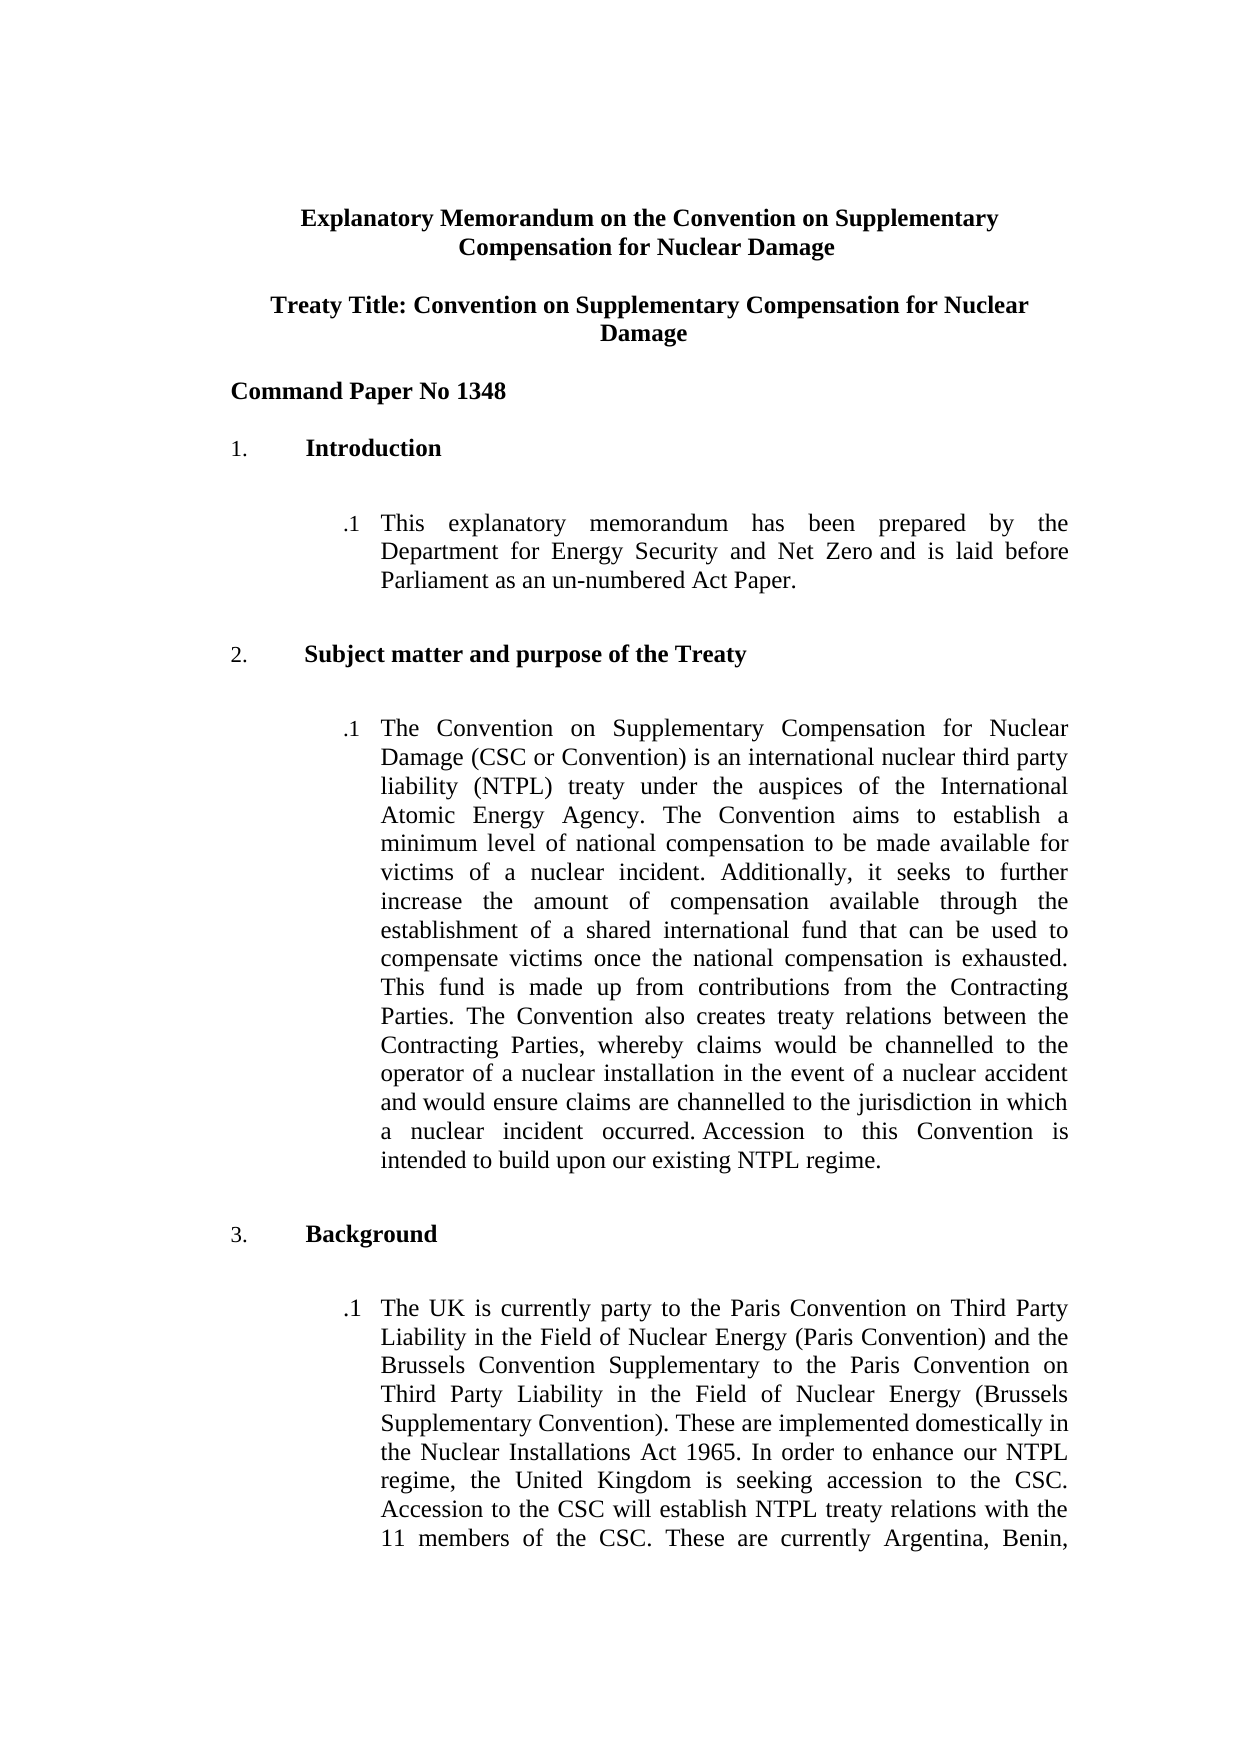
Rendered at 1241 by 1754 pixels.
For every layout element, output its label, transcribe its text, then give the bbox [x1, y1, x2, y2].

list The UK is currently party to the Paris Convention on Third Party Liability in the Field of Nuclear Energy (Paris Convention) and the Brussels Convention Supplementary to the Paris Convention on Third Party Liability in the Field of Nuclear Energy (Brussels Supplementary Convention). These are implemented domestically in the Nuclear Installations Act 1965. In order to enhance our NTPL regime, the United Kingdom is seeking accession to the CSC. Accession to the CSC will establish NTPL treaty relations with the 11 members of the CSC. These are currently Argentina, Benin, [343, 1293, 1069, 1552]
text Explanatory Memorandum on the Convention on Supplementary Compensation for Nuclear Damage [230, 203, 1069, 261]
list Introduction [230, 433, 1069, 462]
list Subject matter and purpose of the Treaty [230, 639, 1069, 668]
list The Convention on Supplementary Compensation for Nuclear Damage (CSC or Convention) is an international nuclear third party liability (NTPL) treaty under the auspices of the International Atomic Energy Agency. The Convention aims to establish a minimum level of national compensation to be made available for victims of a nuclear incident. Additionally, it seeks to further increase the amount of compensation available through the establishment of a shared international fund that can be used to compensate victims once the national compensation is exhausted. This fund is made up from contributions from the Contracting Parties. The Convention also creates treaty relations between the Contracting Parties, whereby claims would be channelled to the operator of a nuclear installation in the event of a nuclear accident and would ensure claims are channelled to the jurisdiction in which a nuclear incident occurred. Accession to this Convention is intended to build upon our existing NTPL regime. [343, 713, 1069, 1173]
list Background [230, 1219, 1069, 1248]
text Treaty Title: Convention on Supplementary Compensation for Nuclear Damage [230, 290, 1069, 347]
text Command Paper No 1348 [230, 376, 1069, 405]
list This explanatory memorandum has been prepared by the Department for Energy Security and Net Zero and is laid before Parliament as an un-numbered Act Paper. [343, 508, 1069, 594]
